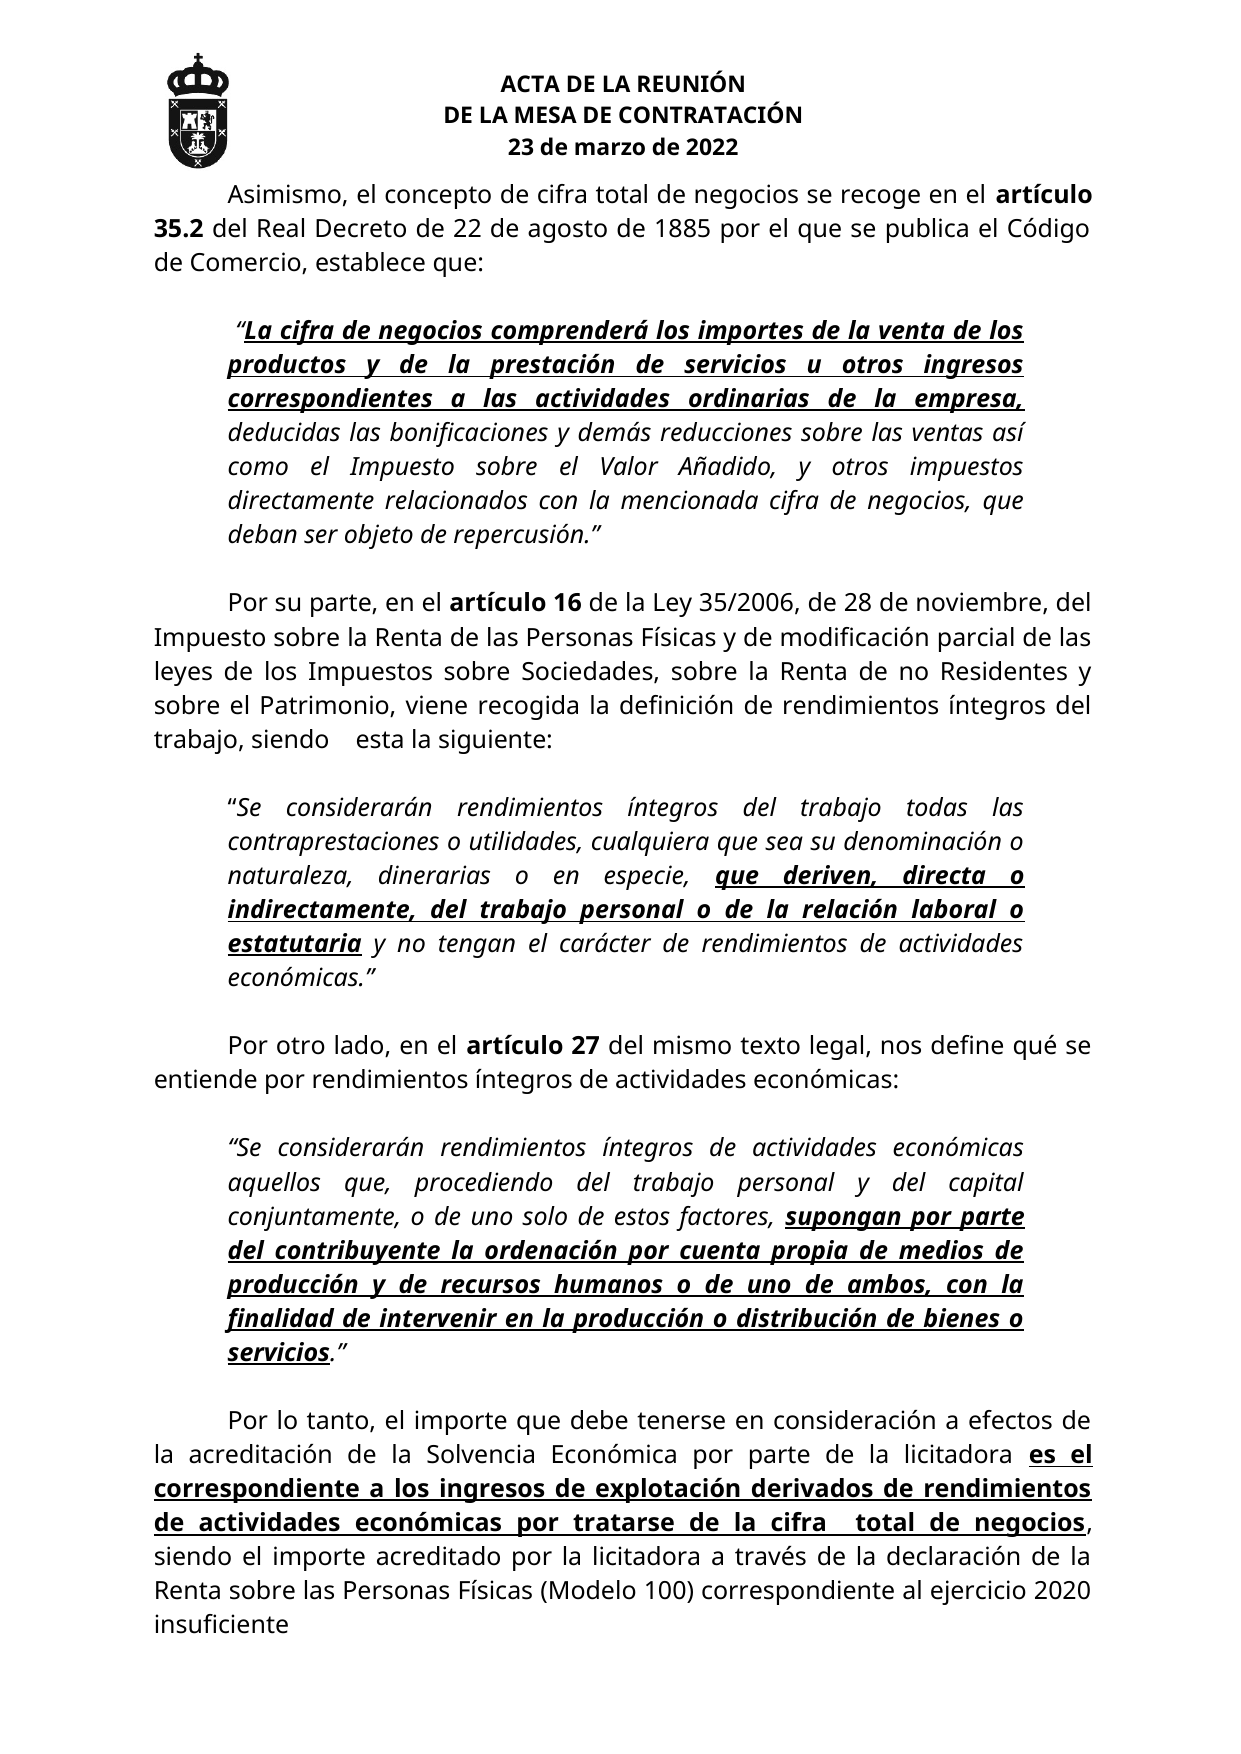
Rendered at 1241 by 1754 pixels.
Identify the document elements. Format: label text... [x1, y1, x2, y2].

text “Se considerarán rendimientos íntegros de actividades económicas aquellos que, procediendo del trabajo personal y del capital conjuntamente, o de uno solo de estos factores, supongan por parte del contribuyente la ordenación por cuenta propia de medios de producción y de recursos humanos o de uno de ambos, con la finalidad de intervenir en la producción o distribución de bienes o servicios.” [227, 1130, 1025, 1368]
text Por su parte, en el artículo 16 de la Ley 35/2006, de 28 de noviembre, del Impuesto sobre la Renta de las Personas Físicas y de modificación parcial de las leyes de los Impuestos sobre Sociedades, sobre la Renta de no Residentes y sobre el Patrimonio, viene recogida la definición de rendimientos íntegros del trabajo, siendo esta la siguiente: [153, 585, 1093, 755]
text Por lo tanto, el importe que debe tenerse en consideración a efectos de la acreditación de la Solvencia Económica por parte de la licitadora es el correspondiente a los ingresos de explotación derivados de rendimientos de actividades económicas por tratarse de la cifra total de negocios, siendo el importe acreditado por la licitadora a través de la declaración de la Renta sobre las Personas Físicas (Modelo 100) correspondiente al ejercicio 2020 insuficiente [153, 1403, 1093, 1641]
text “Se considerarán rendimientos íntegros del trabajo todas las contraprestaciones o utilidades, cualquiera que sea su denominación o naturaleza, dinerarias o en especie, que deriven, directa o indirectamente, del trabajo personal o de la relación laboral o estatutaria y no tengan el carácter de rendimientos de actividades económicas.” [153, 789, 1025, 994]
text Asimismo, el concepto de cifra total de negocios se recoge en el artículo 35.2 del Real Decreto de 22 de agosto de 1885 por el que se publica el Código de Comercio, establece que: [153, 176, 1093, 278]
text Por otro lado, en el artículo 27 del mismo texto legal, nos define qué se entiende por rendimientos íntegros de actividades económicas: [153, 1028, 1093, 1096]
text deducidas las bonificaciones y demás reducciones sobre las ventas así como el Impuesto sobre el Valor Añadido, y otros impuestos directamente relacionados con la mencionada cifra de negocios, que deban ser objeto de repercusión.” [227, 410, 1025, 551]
text “La cifra de negocios comprenderá los importes de la venta de los productos y de la prestación de servicios u otros ingresos correspondientes a las actividades ordinarias de la empresa, [227, 313, 1025, 409]
picture [164, 50, 231, 171]
